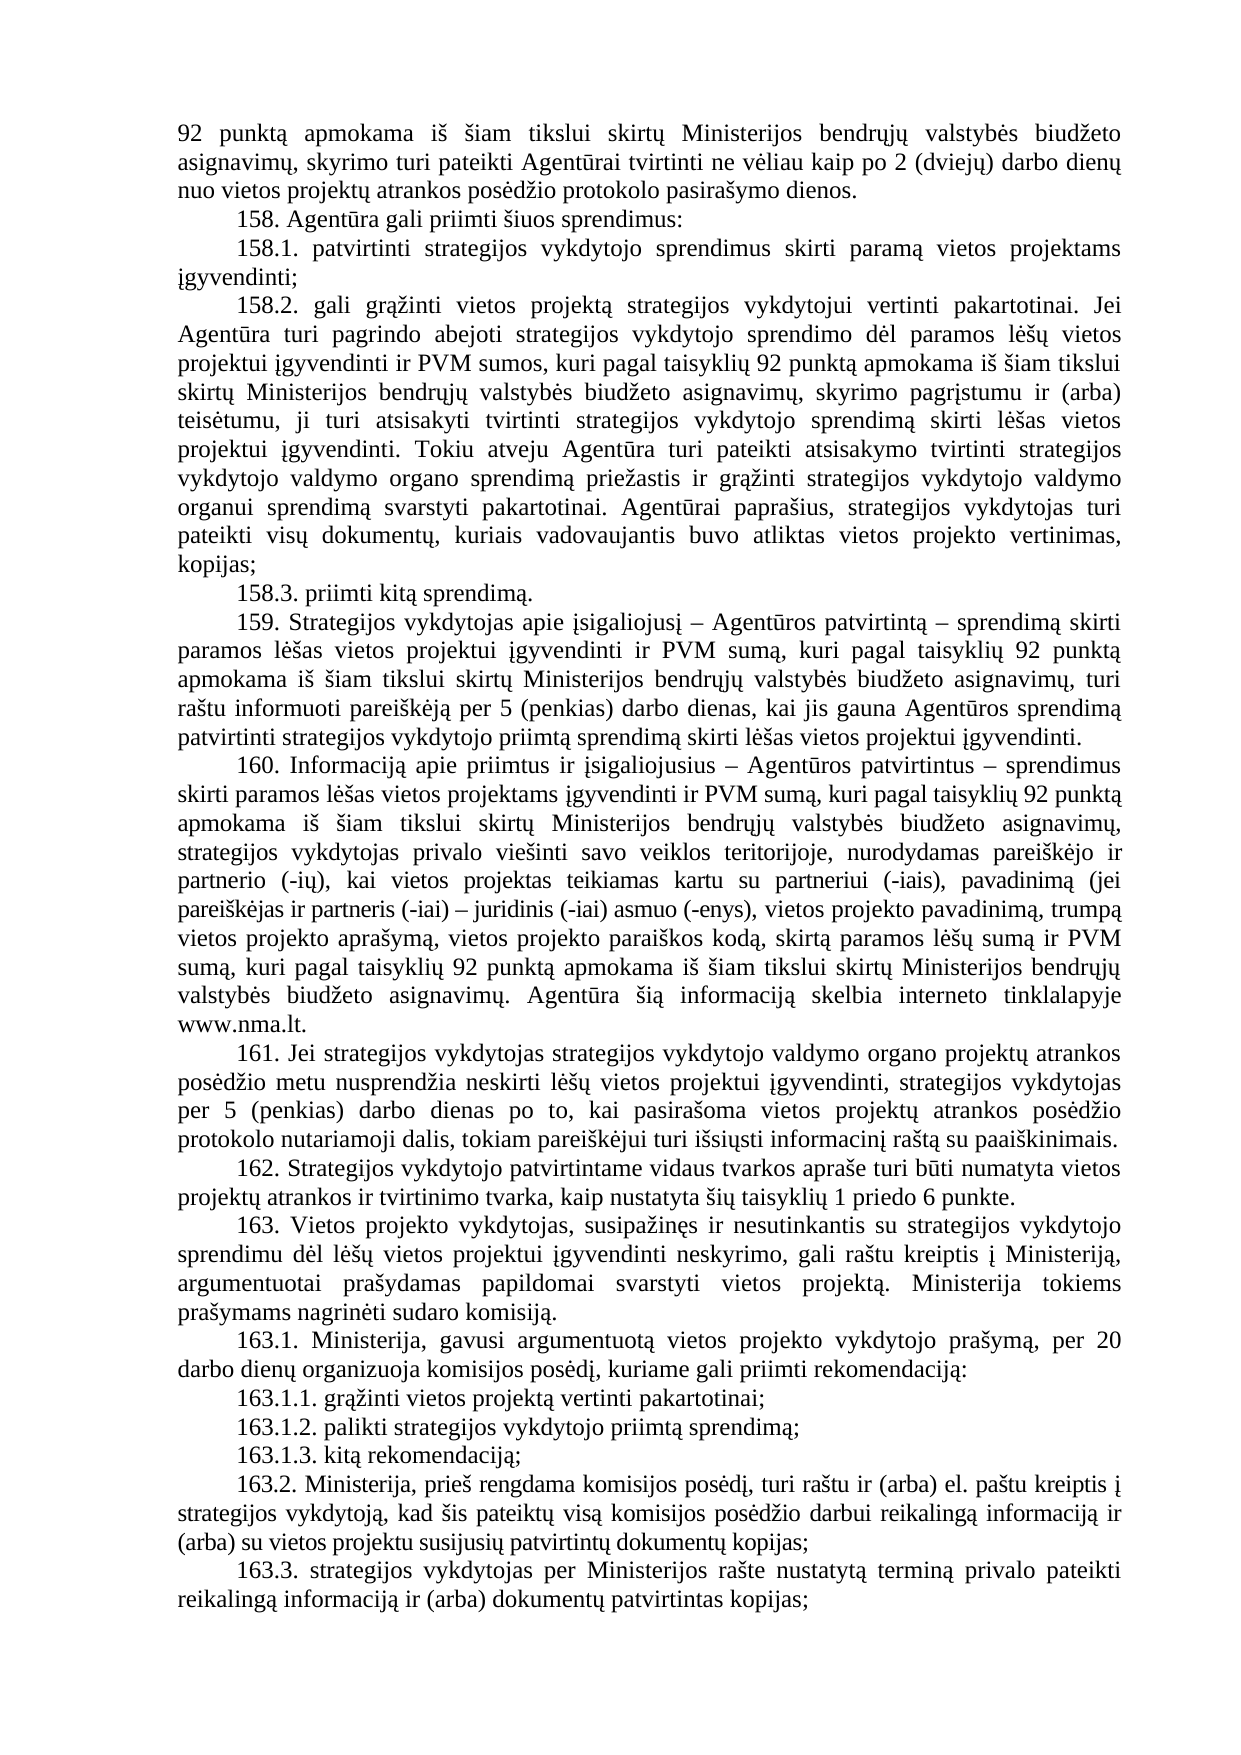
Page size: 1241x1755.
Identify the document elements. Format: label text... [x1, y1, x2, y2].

text 163.1.3. kitą rekomendaciją; [177, 1441, 1122, 1469]
text 159. Strategijos vykdytojas apie įsigaliojusį – Agentūros patvirtintą – sprendimą skirti paramos lėšas vietos projektui įgyvendinti ir PVM sumą, kuri pagal taisyklių 92 punktą apmokama iš šiam tikslui skirtų Ministerijos bendrųjų valstybės biudžeto asignavimų, turi raštu informuoti pareiškėją per 5 (penkias) darbo dienas, kai jis gauna Agentūros sprendimą patvirtinti strategijos vykdytojo priimtą sprendimą skirti lėšas vietos projektui įgyvendinti. [177, 607, 1122, 751]
text 158. Agentūra gali priimti šiuos sprendimus: [177, 204, 1122, 233]
text 163.1. Ministerija, gavusi argumentuotą vietos projekto vykdytojo prašymą, per 20 darbo dienų organizuoja komisijos posėdį, kuriame gali priimti rekomendaciją: [177, 1326, 1122, 1383]
text 158.3. priimti kitą sprendimą. [177, 578, 1122, 607]
text 163.2. Ministerija, prieš rengdama komisijos posėdį, turi raštu ir (arba) el. paštu kreiptis į strategijos vykdytoją, kad šis pateiktų visą komisijos posėdžio darbui reikalingą informaciją ir (arba) su vietos projektu susijusių patvirtintų dokumentų kopijas; [177, 1469, 1122, 1556]
text 161. Jei strategijos vykdytojas strategijos vykdytojo valdymo organo projektų atrankos posėdžio metu nusprendžia neskirti lėšų vietos projektui įgyvendinti, strategijos vykdytojas per 5 (penkias) darbo dienas po to, kai pasirašoma vietos projektų atrankos posėdžio protokolo nutariamoji dalis, tokiam pareiškėjui turi išsiųsti informacinį raštą su paaiškinimais. [177, 1038, 1122, 1153]
text 158.1. patvirtinti strategijos vykdytojo sprendimus skirti paramą vietos projektams įgyvendinti; [177, 233, 1122, 291]
text 163.1.2. palikti strategijos vykdytojo priimtą sprendimą; [177, 1412, 1122, 1441]
text 162. Strategijos vykdytojo patvirtintame vidaus tvarkos apraše turi būti numatyta vietos projektų atrankos ir tvirtinimo tvarka, kaip nustatyta šių taisyklių 1 priedo 6 punkte. [177, 1153, 1122, 1211]
text 163.3. strategijos vykdytojas per Ministerijos rašte nustatytą terminą privalo pateikti reikalingą informaciją ir (arba) dokumentų patvirtintas kopijas; [177, 1556, 1122, 1613]
text 158.2. gali grąžinti vietos projektą strategijos vykdytojui vertinti pakartotinai. Jei Agentūra turi pagrindo abejoti strategijos vykdytojo sprendimo dėl paramos lėšų vietos projektui įgyvendinti ir PVM sumos, kuri pagal taisyklių 92 punktą apmokama iš šiam tikslui skirtų Ministerijos bendrųjų valstybės biudžeto asignavimų, skyrimo pagrįstumu ir (arba) teisėtumu, ji turi atsisakyti tvirtinti strategijos vykdytojo sprendimą skirti lėšas vietos projektui įgyvendinti. Tokiu atveju Agentūra turi pateikti atsisakymo tvirtinti strategijos vykdytojo valdymo organo sprendimą priežastis ir grąžinti strategijos vykdytojo valdymo organui sprendimą svarstyti pakartotinai. Agentūrai paprašius, strategijos vykdytojas turi pateikti visų dokumentų, kuriais vadovaujantis buvo atliktas vietos projekto vertinimas, kopijas; [177, 291, 1122, 578]
text 92 punktą apmokama iš šiam tikslui skirtų Ministerijos bendrųjų valstybės biudžeto asignavimų, skyrimo turi pateikti Agentūrai tvirtinti ne vėliau kaip po 2 (dviejų) darbo dienų nuo vietos projektų atrankos posėdžio protokolo pasirašymo dienos. [177, 118, 1122, 204]
text 160. Informaciją apie priimtus ir įsigaliojusius – Agentūros patvirtintus – sprendimus skirti paramos lėšas vietos projektams įgyvendinti ir PVM sumą, kuri pagal taisyklių 92 punktą apmokama iš šiam tikslui skirtų Ministerijos bendrųjų valstybės biudžeto asignavimų, strategijos vykdytojas privalo viešinti savo veiklos teritorijoje, nurodydamas pareiškėjo ir partnerio (-ių), kai vietos projektas teikiamas kartu su partneriui (-iais), pavadinimą (jei pareiškėjas ir partneris (-iai) – juridinis (-iai) asmuo (-enys), vietos projekto pavadinimą, trumpą vietos projekto aprašymą, vietos projekto paraiškos kodą, skirtą paramos lėšų sumą ir PVM sumą, kuri pagal taisyklių 92 punktą apmokama iš šiam tikslui skirtų Ministerijos bendrųjų valstybės biudžeto asignavimų. Agentūra šią informaciją skelbia interneto tinklalapyje www.nma.lt. [177, 751, 1122, 1038]
text 163. Vietos projekto vykdytojas, susipažinęs ir nesutinkantis su strategijos vykdytojo sprendimu dėl lėšų vietos projektui įgyvendinti neskyrimo, gali raštu kreiptis į Ministeriją, argumentuotai prašydamas papildomai svarstyti vietos projektą. Ministerija tokiems prašymams nagrinėti sudaro komisiją. [177, 1211, 1122, 1326]
text 163.1.1. grąžinti vietos projektą vertinti pakartotinai; [177, 1383, 1122, 1412]
